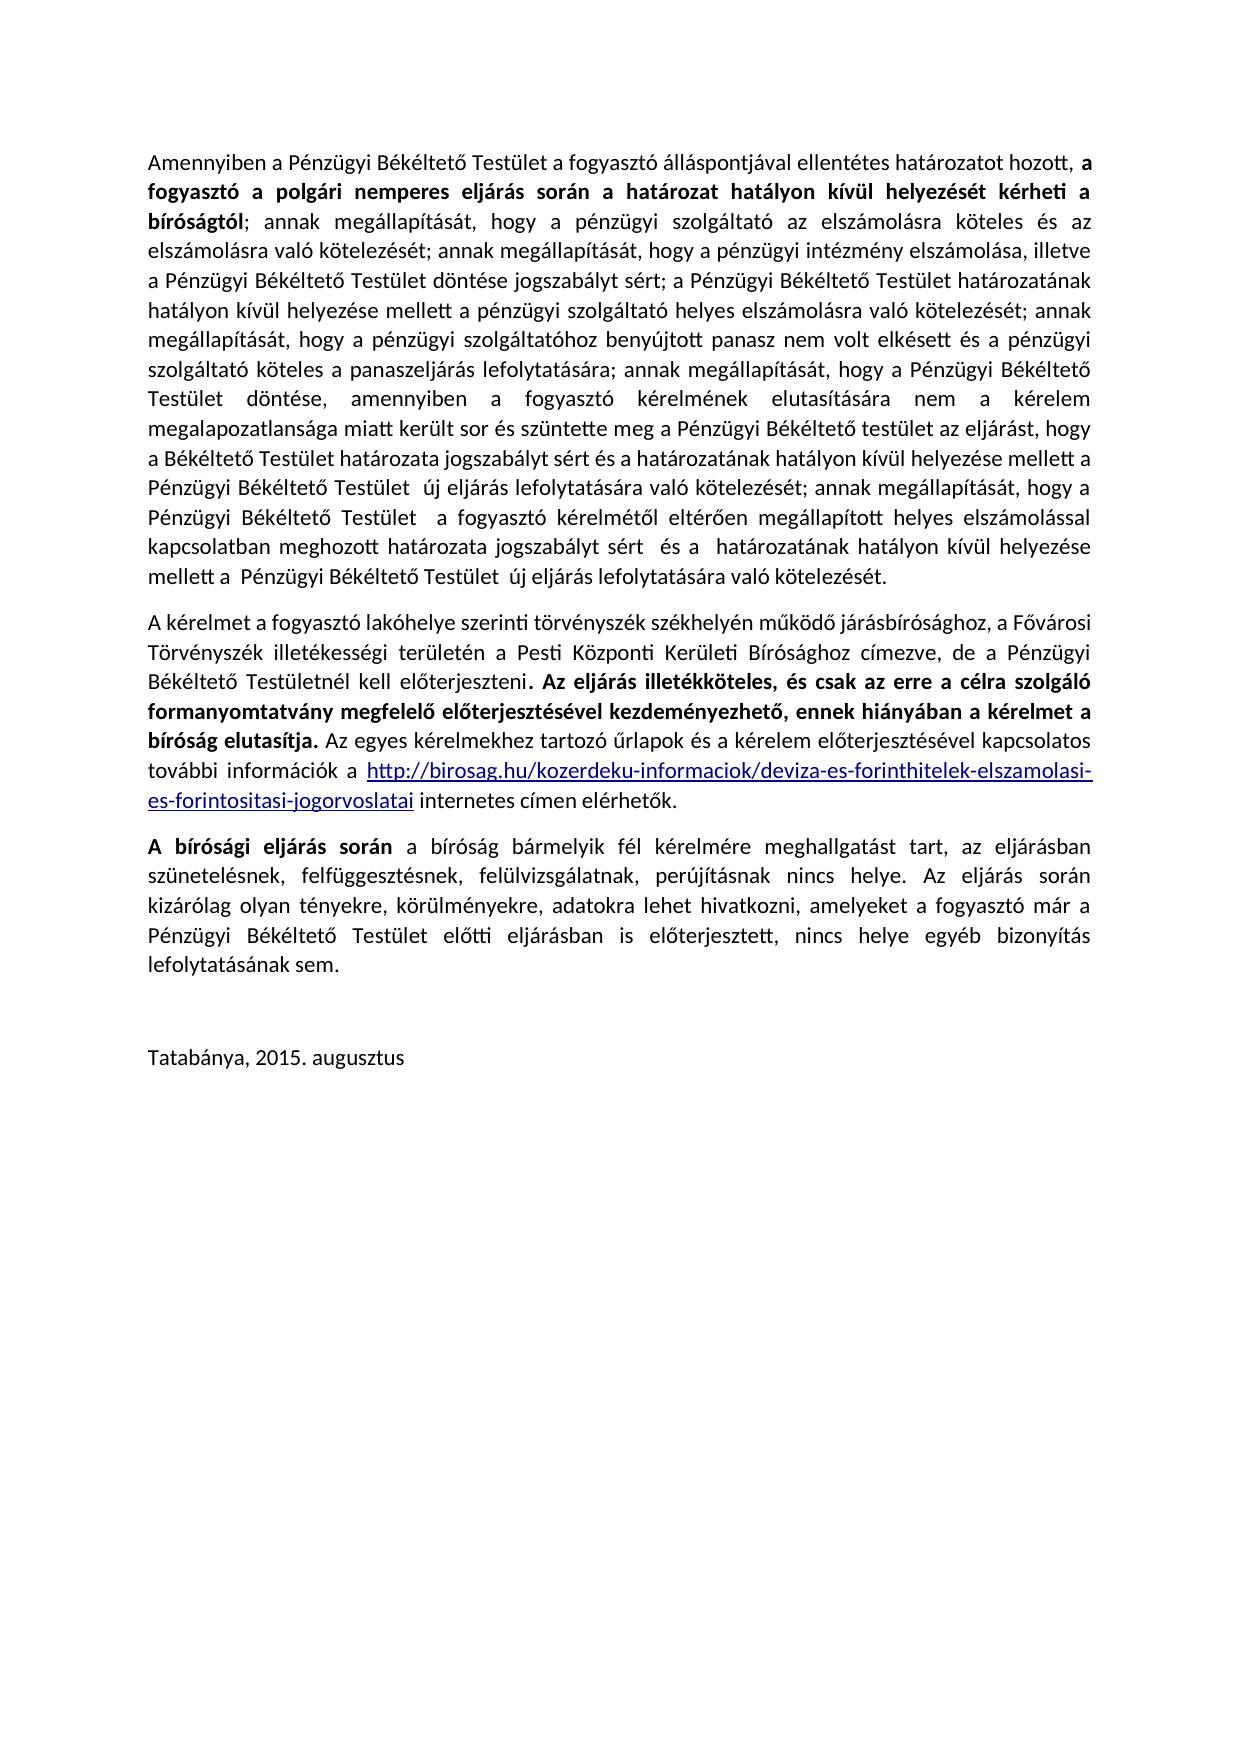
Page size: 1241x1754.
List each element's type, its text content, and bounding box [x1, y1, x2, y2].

text Tatabánya, 2015. augusztus [148, 1043, 1093, 1071]
text A bírósági eljárás során a bíróság bármelyik fél kérelmére meghallgatást tart, az eljárásban szünetelésnek, felfüggesztésnek, felülvizsgálatnak, perújításnak nincs helye. Az eljárás során kizárólag olyan tényekre, körülményekre, adatokra lehet hivatkozni, amelyeket a fogyasztó már a Pénzügyi Békéltető Testület előtti eljárásban is előterjesztett, nincs helye egyéb bizonyítás lefolytatásának sem. [148, 832, 1093, 979]
text A kérelmet a fogyasztó lakóhelye szerinti törvényszék székhelyén működő járásbírósághoz, a Fővárosi Törvényszék illetékességi területén a Pesti Központi Kerületi Bírósághoz címezve, de a Pénzügyi Békéltető Testületnél kell előterjeszteni. Az eljárás illetékköteles, és csak az erre a célra szolgáló formanyomtatvány megfelelő előterjesztésével kezdeményezhető, ennek hiányában a kérelmet a bíróság elutasítja. Az egyes kérelmekhez tartozó űrlapok és a kérelem előterjesztésével kapcsolatos további információk a http://birosag.hu/kozerdeku-informaciok/deviza-es-forinthitelek-elszamolasi-es-forintositasi-jogorvoslatai internetes címen elérhetők. [148, 608, 1093, 814]
text Amennyiben a Pénzügyi Békéltető Testület a fogyasztó álláspontjával ellentétes határozatot hozott, a fogyasztó a polgári nemperes eljárás során a határozat hatályon kívül helyezését kérheti a bíróságtól; annak megállapítását, hogy a pénzügyi szolgáltató az elszámolásra köteles és az elszámolásra való kötelezését; annak megállapítását, hogy a pénzügyi intézmény elszámolása, illetve a Pénzügyi Békéltető Testület döntése jogszabályt sért; a Pénzügyi Békéltető Testület határozatának hatályon kívül helyezése mellett a pénzügyi szolgáltató helyes elszámolásra való kötelezését; annak megállapítását, hogy a pénzügyi szolgáltatóhoz benyújtott panasz nem volt elkésett és a pénzügyi szolgáltató köteles a panaszeljárás lefolytatására; annak megállapítását, hogy a Pénzügyi Békéltető Testület döntése, amennyiben a fogyasztó kérelmének elutasítására nem a kérelem megalapozatlansága miatt került sor és szüntette meg a Pénzügyi Békéltető testület az eljárást, hogy a Békéltető Testület határozata jogszabályt sért és a határozatának hatályon kívül helyezése mellett a Pénzügyi Békéltető Testület új eljárás lefolytatására való kötelezését; annak megállapítását, hogy a Pénzügyi Békéltető Testület a fogyasztó kérelmétől eltérően megállapított helyes elszámolással kapcsolatban meghozott határozata jogszabályt sért és a határozatának hatályon kívül helyezése mellett a Pénzügyi Békéltető Testület új eljárás lefolytatására való kötelezését. [148, 148, 1093, 590]
